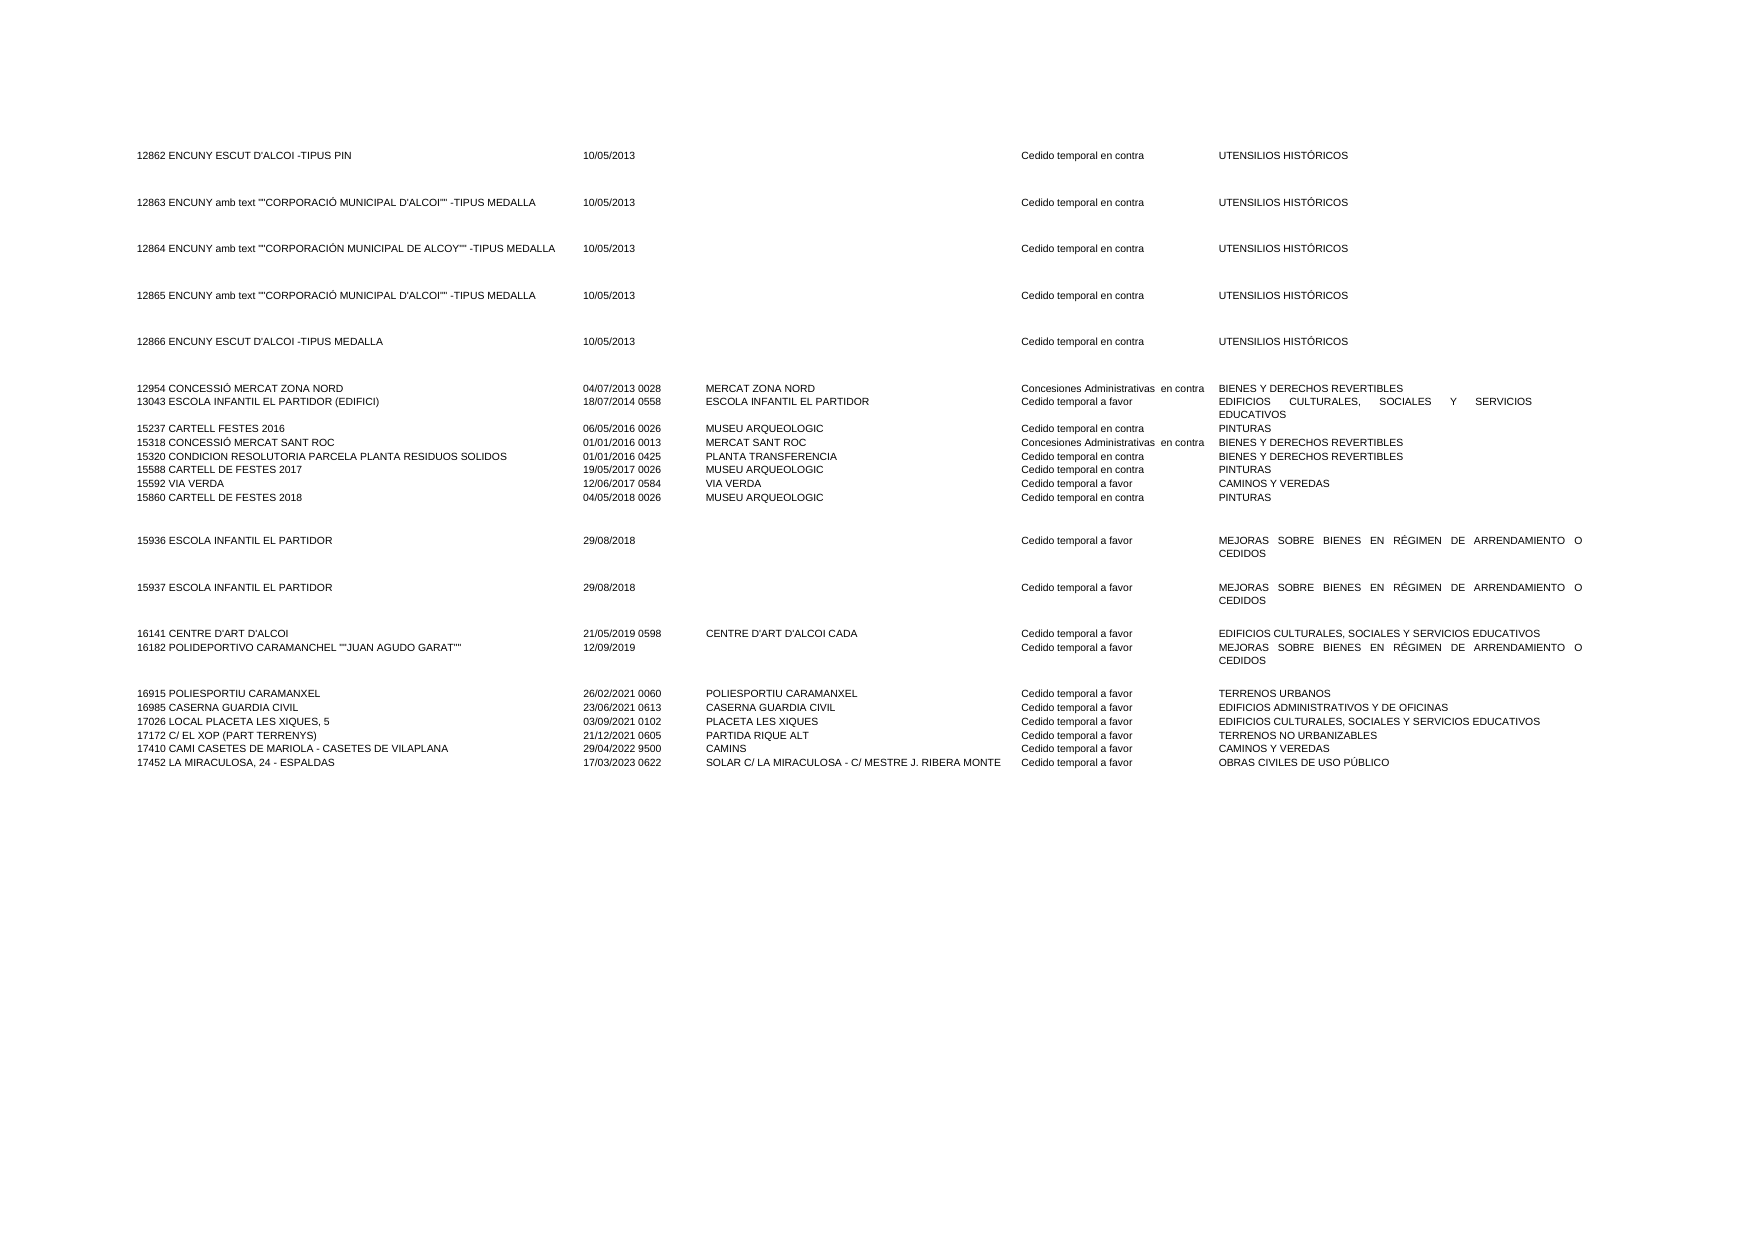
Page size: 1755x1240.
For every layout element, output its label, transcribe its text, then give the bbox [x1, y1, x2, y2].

table_cell 12864 ENCUNY amb text ""CORPORACIÓN MUNICIPAL DE ALCOY"" -TIPUS MEDALLA [120, 243, 580, 289]
table_cell CAMINOS Y VEREDAS [1219, 743, 1583, 757]
table_cell Cedido temporal a favor [1021, 628, 1218, 642]
table_cell UTENSILIOS HISTÓRICOS [1219, 150, 1532, 196]
table_cell MEJORAS SOBRE BIENES EN RÉGIMEN DE ARRENDAMIENTO O CEDIDOS [1219, 581, 1583, 628]
table_cell BIENES Y DERECHOS REVERTIBLES [1219, 436, 1532, 450]
table_cell 04/07/2013 0028 [580, 382, 706, 396]
table_cell 12954 CONCESSIÓ MERCAT ZONA NORD [120, 382, 580, 396]
table_cell 06/05/2016 0026 [580, 423, 706, 436]
table_cell 26/02/2021 0060 [583, 688, 706, 702]
table_cell Cedido temporal a favor [1021, 581, 1218, 628]
table_cell 15237 CARTELL FESTES 2016 [120, 423, 580, 436]
table_cell 15937 ESCOLA INFANTIL EL PARTIDOR [137, 581, 583, 628]
table_cell Cedido temporal a favor [1021, 716, 1218, 729]
table_header [706, 535, 1021, 581]
table_cell 13043 ESCOLA INFANTIL EL PARTIDOR (EDIFICI) [120, 396, 580, 423]
table_cell 10/05/2013 [580, 150, 706, 196]
table_cell 01/01/2016 0425 [580, 450, 706, 464]
table_cell MUSEU ARQUEOLOGIC [706, 491, 1021, 505]
table_cell 19/05/2017 0026 [580, 464, 706, 478]
table_cell CASERNA GUARDIA CIVIL [706, 702, 1021, 716]
table_cell 04/05/2018 0026 [580, 491, 706, 505]
table_cell BIENES Y DERECHOS REVERTIBLES [1219, 382, 1532, 396]
table_header Cedido temporal a favor [1021, 535, 1218, 581]
table_cell Cedido temporal en contra [1021, 150, 1218, 196]
table_cell 17026 LOCAL PLACETA LES XIQUES, 5 [137, 716, 583, 729]
table_cell Cedido temporal a favor [1021, 478, 1218, 491]
table_cell MEJORAS SOBRE BIENES EN RÉGIMEN DE ARRENDAMIENTO O CEDIDOS [1219, 642, 1583, 688]
table_cell [706, 150, 1021, 196]
table_cell UTENSILIOS HISTÓRICOS [1219, 243, 1532, 289]
table_cell Cedido temporal en contra [1021, 243, 1218, 289]
table_cell 10/05/2013 [580, 243, 706, 289]
table_cell EDIFICIOS ADMINISTRATIVOS Y DE OFICINAS [1219, 702, 1583, 716]
table_cell 01/01/2016 0013 [580, 436, 706, 450]
table_cell UTENSILIOS HISTÓRICOS [1219, 336, 1532, 382]
table_cell 16985 CASERNA GUARDIA CIVIL [137, 702, 583, 716]
table_cell [706, 196, 1021, 243]
table_header MEJORAS SOBRE BIENES EN RÉGIMEN DE ARRENDAMIENTO O CEDIDOS [1219, 535, 1583, 581]
table_cell 12865 ENCUNY amb text ""CORPORACIÓ MUNICIPAL D'ALCOI"" -TIPUS MEDALLA [120, 289, 580, 336]
table_cell [706, 243, 1021, 289]
table_cell Cedido temporal en contra [1021, 423, 1218, 436]
table_cell EDIFICIOS CULTURALES, SOCIALES Y SERVICIOS EDUCATIVOS [1219, 716, 1583, 729]
table_cell [706, 336, 1021, 382]
table_cell PLANTA TRANSFERENCIA [706, 450, 1021, 464]
table_cell 10/05/2013 [580, 289, 706, 336]
table_cell 21/12/2021 0605 [583, 729, 706, 743]
table_cell MERCAT ZONA NORD [706, 382, 1021, 396]
table_cell 16182 POLIDEPORTIVO CARAMANCHEL ""JUAN AGUDO GARAT"" [137, 642, 583, 688]
table_cell 17452 LA MIRACULOSA, 24 - ESPALDAS [137, 757, 583, 771]
table_cell 29/08/2018 [583, 581, 706, 628]
table_cell PLACETA LES XIQUES [706, 716, 1021, 729]
table_cell Cedido temporal en contra [1021, 336, 1218, 382]
table_cell 18/07/2014 0558 [580, 396, 706, 423]
table_cell Cedido temporal en contra [1021, 196, 1218, 243]
table_cell CENTRE D'ART D'ALCOI CADA [706, 628, 1021, 642]
table_cell 03/09/2021 0102 [583, 716, 706, 729]
table_cell SOLAR C/ LA MIRACULOSA - C/ MESTRE J. RIBERA MONTE [706, 757, 1021, 771]
table_cell 29/04/2022 9500 [583, 743, 706, 757]
table_cell POLIESPORTIU CARAMANXEL [706, 688, 1021, 702]
table_cell 21/05/2019 0598 [583, 628, 706, 642]
table_cell [706, 581, 1021, 628]
table_cell Cedido temporal en contra [1021, 491, 1218, 505]
table_cell MUSEU ARQUEOLOGIC [706, 423, 1021, 436]
table_cell Cedido temporal a favor [1021, 702, 1218, 716]
table_cell Cedido temporal a favor [1021, 729, 1218, 743]
table_cell 17172 C/ EL XOP (PART TERRENYS) [137, 729, 583, 743]
table_cell Concesiones Administrativas en contra [1021, 382, 1218, 396]
table_cell Cedido temporal a favor [1021, 688, 1218, 702]
table_cell 15588 CARTELL DE FESTES 2017 [120, 464, 580, 478]
table_cell 10/05/2013 [580, 196, 706, 243]
table_cell MERCAT SANT ROC [706, 436, 1021, 450]
table_cell Concesiones Administrativas en contra [1021, 436, 1218, 450]
table_cell 15318 CONCESSIÓ MERCAT SANT ROC [120, 436, 580, 450]
table_header 29/08/2018 [583, 535, 706, 581]
table_cell 12/09/2019 [583, 642, 706, 688]
table_cell EDIFICIOS CULTURALES, SOCIALES Y SERVICIOS EDUCATIVOS [1219, 628, 1583, 642]
table_cell Cedido temporal en contra [1021, 450, 1218, 464]
table_cell 17410 CAMI CASETES DE MARIOLA - CASETES DE VILAPLANA [137, 743, 583, 757]
table_cell Cedido temporal a favor [1021, 642, 1218, 688]
table_cell CAMINOS Y VEREDAS [1219, 478, 1532, 491]
table_cell TERRENOS URBANOS [1219, 688, 1583, 702]
table_cell OBRAS CIVILES DE USO PÚBLICO [1219, 757, 1583, 771]
table_cell 15592 VIA VERDA [120, 478, 580, 491]
table_cell VIA VERDA [706, 478, 1021, 491]
table_cell 12/06/2017 0584 [580, 478, 706, 491]
table_cell UTENSILIOS HISTÓRICOS [1219, 289, 1532, 336]
table_cell 10/05/2013 [580, 336, 706, 382]
table_cell TERRENOS NO URBANIZABLES [1219, 729, 1583, 743]
table_cell MUSEU ARQUEOLOGIC [706, 464, 1021, 478]
table_cell 23/06/2021 0613 [583, 702, 706, 716]
table_cell PARTIDA RIQUE ALT [706, 729, 1021, 743]
table_cell 16915 POLIESPORTIU CARAMANXEL [137, 688, 583, 702]
table_cell 12862 ENCUNY ESCUT D'ALCOI -TIPUS PIN [120, 150, 580, 196]
table_cell 15860 CARTELL DE FESTES 2018 [120, 491, 580, 505]
table_cell UTENSILIOS HISTÓRICOS [1219, 196, 1532, 243]
table_cell Cedido temporal a favor [1021, 743, 1218, 757]
table_cell Cedido temporal en contra [1021, 289, 1218, 336]
table_cell 12863 ENCUNY amb text ""CORPORACIÓ MUNICIPAL D'ALCOI"" -TIPUS MEDALLA [120, 196, 580, 243]
table_cell EDIFICIOS CULTURALES, SOCIALES Y SERVICIOS EDUCATIVOS [1219, 396, 1532, 423]
table_cell 15320 CONDICION RESOLUTORIA PARCELA PLANTA RESIDUOS SOLIDOS [120, 450, 580, 464]
table_cell 16141 CENTRE D'ART D'ALCOI [137, 628, 583, 642]
table_cell [706, 289, 1021, 336]
table_cell ESCOLA INFANTIL EL PARTIDOR [706, 396, 1021, 423]
table_header 15936 ESCOLA INFANTIL EL PARTIDOR [137, 535, 583, 581]
table_cell 17/03/2023 0622 [583, 757, 706, 771]
table_cell PINTURAS [1219, 423, 1532, 436]
table_cell Cedido temporal en contra [1021, 464, 1218, 478]
table_cell [706, 642, 1021, 688]
table_cell BIENES Y DERECHOS REVERTIBLES [1219, 450, 1532, 464]
table_cell Cedido temporal a favor [1021, 396, 1218, 423]
table_cell 12866 ENCUNY ESCUT D'ALCOI -TIPUS MEDALLA [120, 336, 580, 382]
table_cell CAMINS [706, 743, 1021, 757]
table_cell PINTURAS [1219, 491, 1532, 505]
table_cell Cedido temporal a favor [1021, 757, 1218, 771]
table_cell PINTURAS [1219, 464, 1532, 478]
